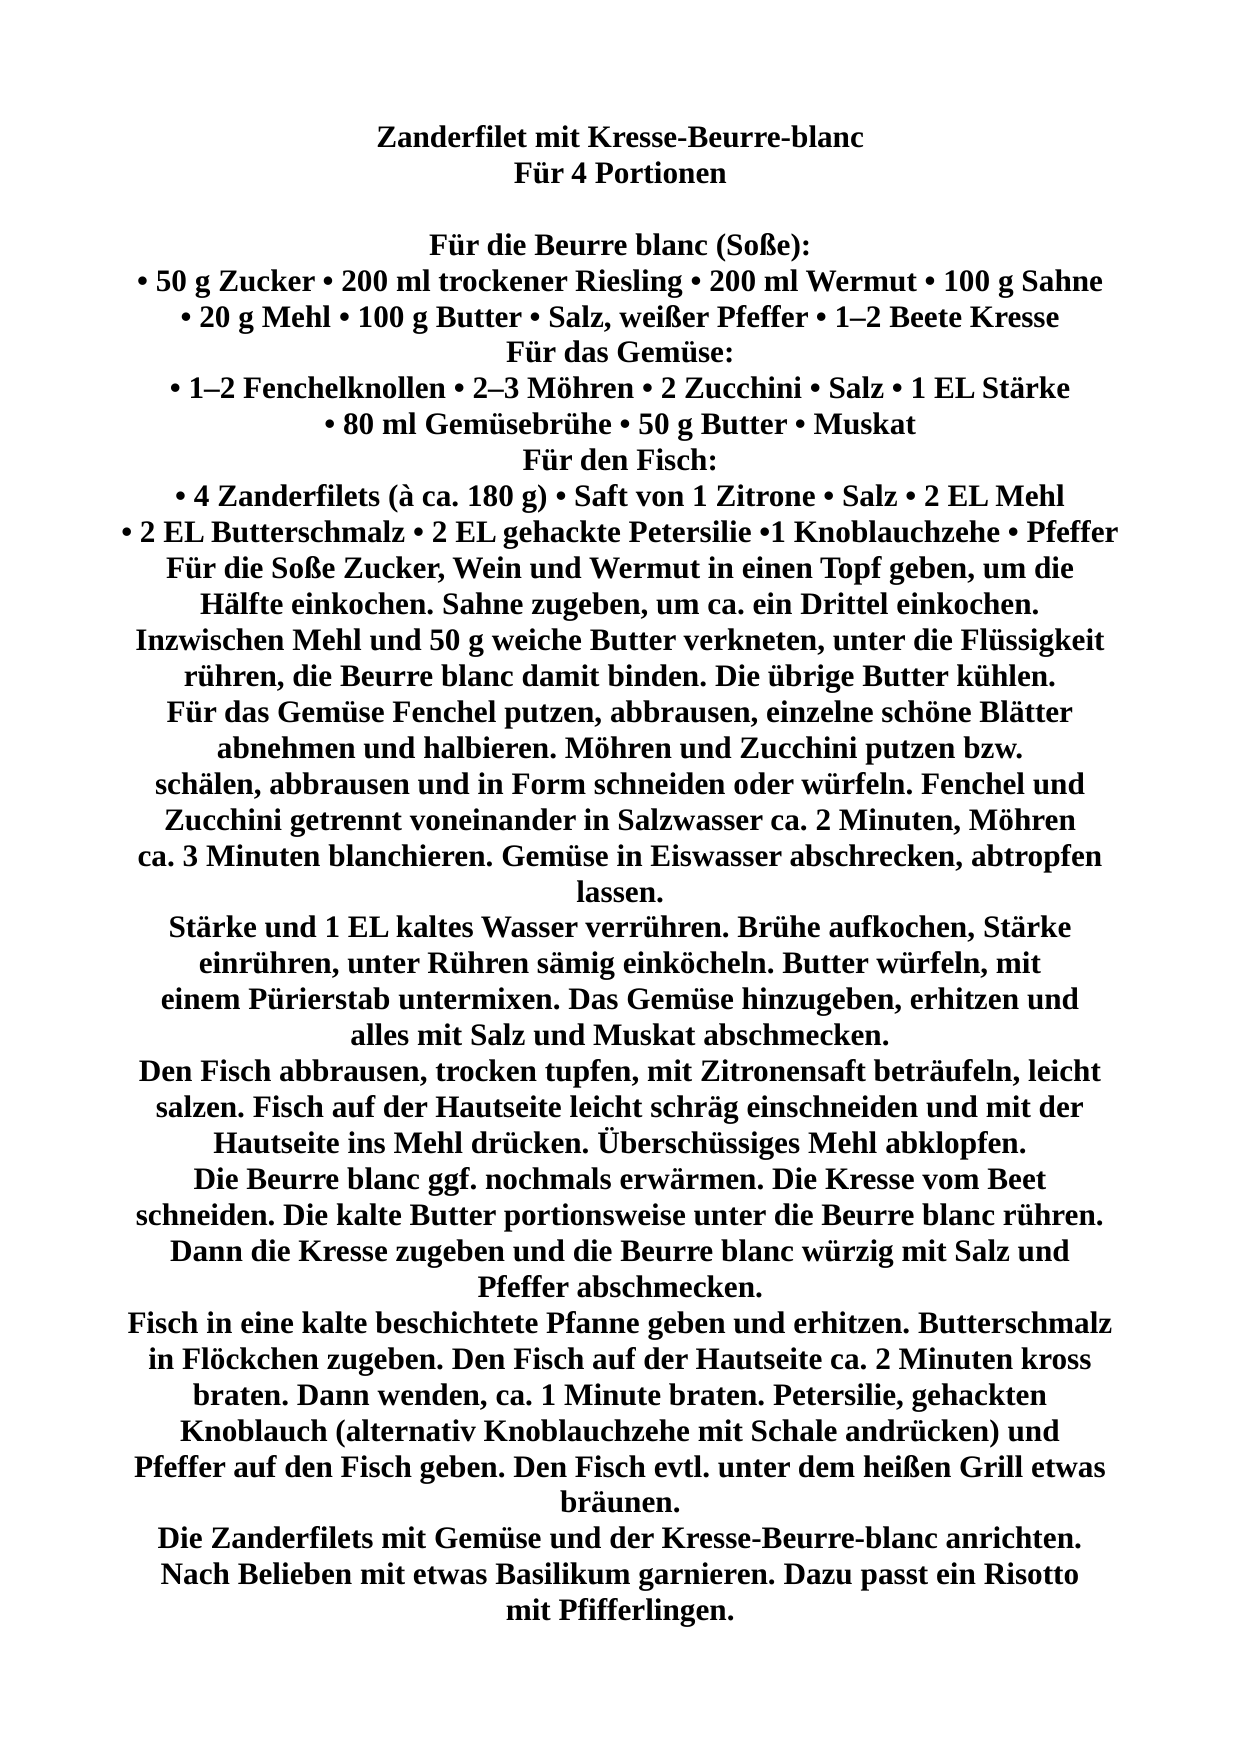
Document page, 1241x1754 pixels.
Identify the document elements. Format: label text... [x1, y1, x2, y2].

text • 1–2 Fenchelknollen • 2–3 Möhren • 2 Zucchini • Salz • 1 EL Stärke [118, 370, 1122, 406]
text abnehmen und halbieren. Möhren und Zucchini putzen bzw. [118, 729, 1122, 765]
text Für das Gemüse: [118, 334, 1122, 370]
text Hautseite ins Mehl drücken. Überschüssiges Mehl abklopfen. [118, 1124, 1122, 1160]
text Für die Beurre blanc (Soße): [118, 226, 1122, 262]
text lassen. [118, 873, 1122, 909]
text alles mit Salz und Muskat abschmecken. [118, 1017, 1122, 1052]
text Den Fisch abbrausen, trocken tupfen, mit Zitronensaft beträufeln, leicht [118, 1052, 1122, 1088]
text Knoblauch (alternativ Knoblauchzehe mit Schale andrücken) und [118, 1412, 1122, 1448]
text Zucchini getrennt voneinander in Salzwasser ca. 2 Minuten, Möhren [118, 801, 1122, 837]
text rühren, die Beurre blanc damit binden. Die übrige Butter kühlen. [118, 657, 1122, 693]
text mit Pfifferlingen. [118, 1592, 1122, 1627]
text schälen, abbrausen und in Form schneiden oder würfeln. Fenchel und [118, 765, 1122, 801]
text Die Zanderfilets mit Gemüse und der Kresse-Beurre-blanc anrichten. [118, 1520, 1122, 1556]
text Nach Belieben mit etwas Basilikum garnieren. Dazu passt ein Risotto [118, 1556, 1122, 1592]
text Stärke und 1 EL kaltes Wasser verrühren. Brühe aufkochen, Stärke [118, 909, 1122, 945]
text Fisch in eine kalte beschichtete Pfanne geben und erhitzen. Butterschmalz [118, 1304, 1122, 1340]
text ca. 3 Minuten blanchieren. Gemüse in Eiswasser abschrecken, abtropfen [118, 837, 1122, 873]
text Die Beurre blanc ggf. nochmals erwärmen. Die Kresse vom Beet [118, 1160, 1122, 1196]
text einrühren, unter Rühren sämig einköcheln. Butter würfeln, mit [118, 945, 1122, 981]
text Für die Soße Zucker, Wein und Wermut in einen Topf geben, um die [118, 549, 1122, 585]
text • 80 ml Gemüsebrühe • 50 g Butter • Muskat [118, 406, 1122, 442]
text bräunen. [118, 1484, 1122, 1520]
text • 4 Zanderfilets (à ca. 180 g) • Saft von 1 Zitrone • Salz • 2 EL Mehl [118, 477, 1122, 513]
text salzen. Fisch auf der Hautseite leicht schräg einschneiden und mit der [118, 1088, 1122, 1124]
text Dann die Kresse zugeben und die Beurre blanc würzig mit Salz und [118, 1232, 1122, 1268]
text • 50 g Zucker • 200 ml trockener Riesling • 200 ml Wermut • 100 g Sahne [118, 262, 1122, 298]
text Zanderfilet mit Kresse-Beurre-blanc [118, 118, 1122, 154]
text Für 4 Portionen [118, 154, 1122, 190]
text einem Pürierstab untermixen. Das Gemüse hinzugeben, erhitzen und [118, 981, 1122, 1017]
text in Flöckchen zugeben. Den Fisch auf der Hautseite ca. 2 Minuten kross [118, 1340, 1122, 1376]
text braten. Dann wenden, ca. 1 Minute braten. Petersilie, gehackten [118, 1376, 1122, 1412]
text Pfeffer abschmecken. [118, 1268, 1122, 1304]
text Hälfte einkochen. Sahne zugeben, um ca. ein Drittel einkochen. [118, 585, 1122, 621]
text Inzwischen Mehl und 50 g weiche Butter verkneten, unter die Flüssigkeit [118, 621, 1122, 657]
text Für das Gemüse Fenchel putzen, abbrausen, einzelne schöne Blätter [118, 693, 1122, 729]
text Für den Fisch: [118, 442, 1122, 477]
text • 2 EL Butterschmalz • 2 EL gehackte Petersilie •1 Knoblauchzehe • Pfeffer [118, 513, 1122, 549]
text Pfeffer auf den Fisch geben. Den Fisch evtl. unter dem heißen Grill etwas [118, 1448, 1122, 1484]
text schneiden. Die kalte Butter portionsweise unter die Beurre blanc rühren. [118, 1196, 1122, 1232]
text • 20 g Mehl • 100 g Butter • Salz, weißer Pfeffer • 1–2 Beete Kresse [118, 298, 1122, 334]
